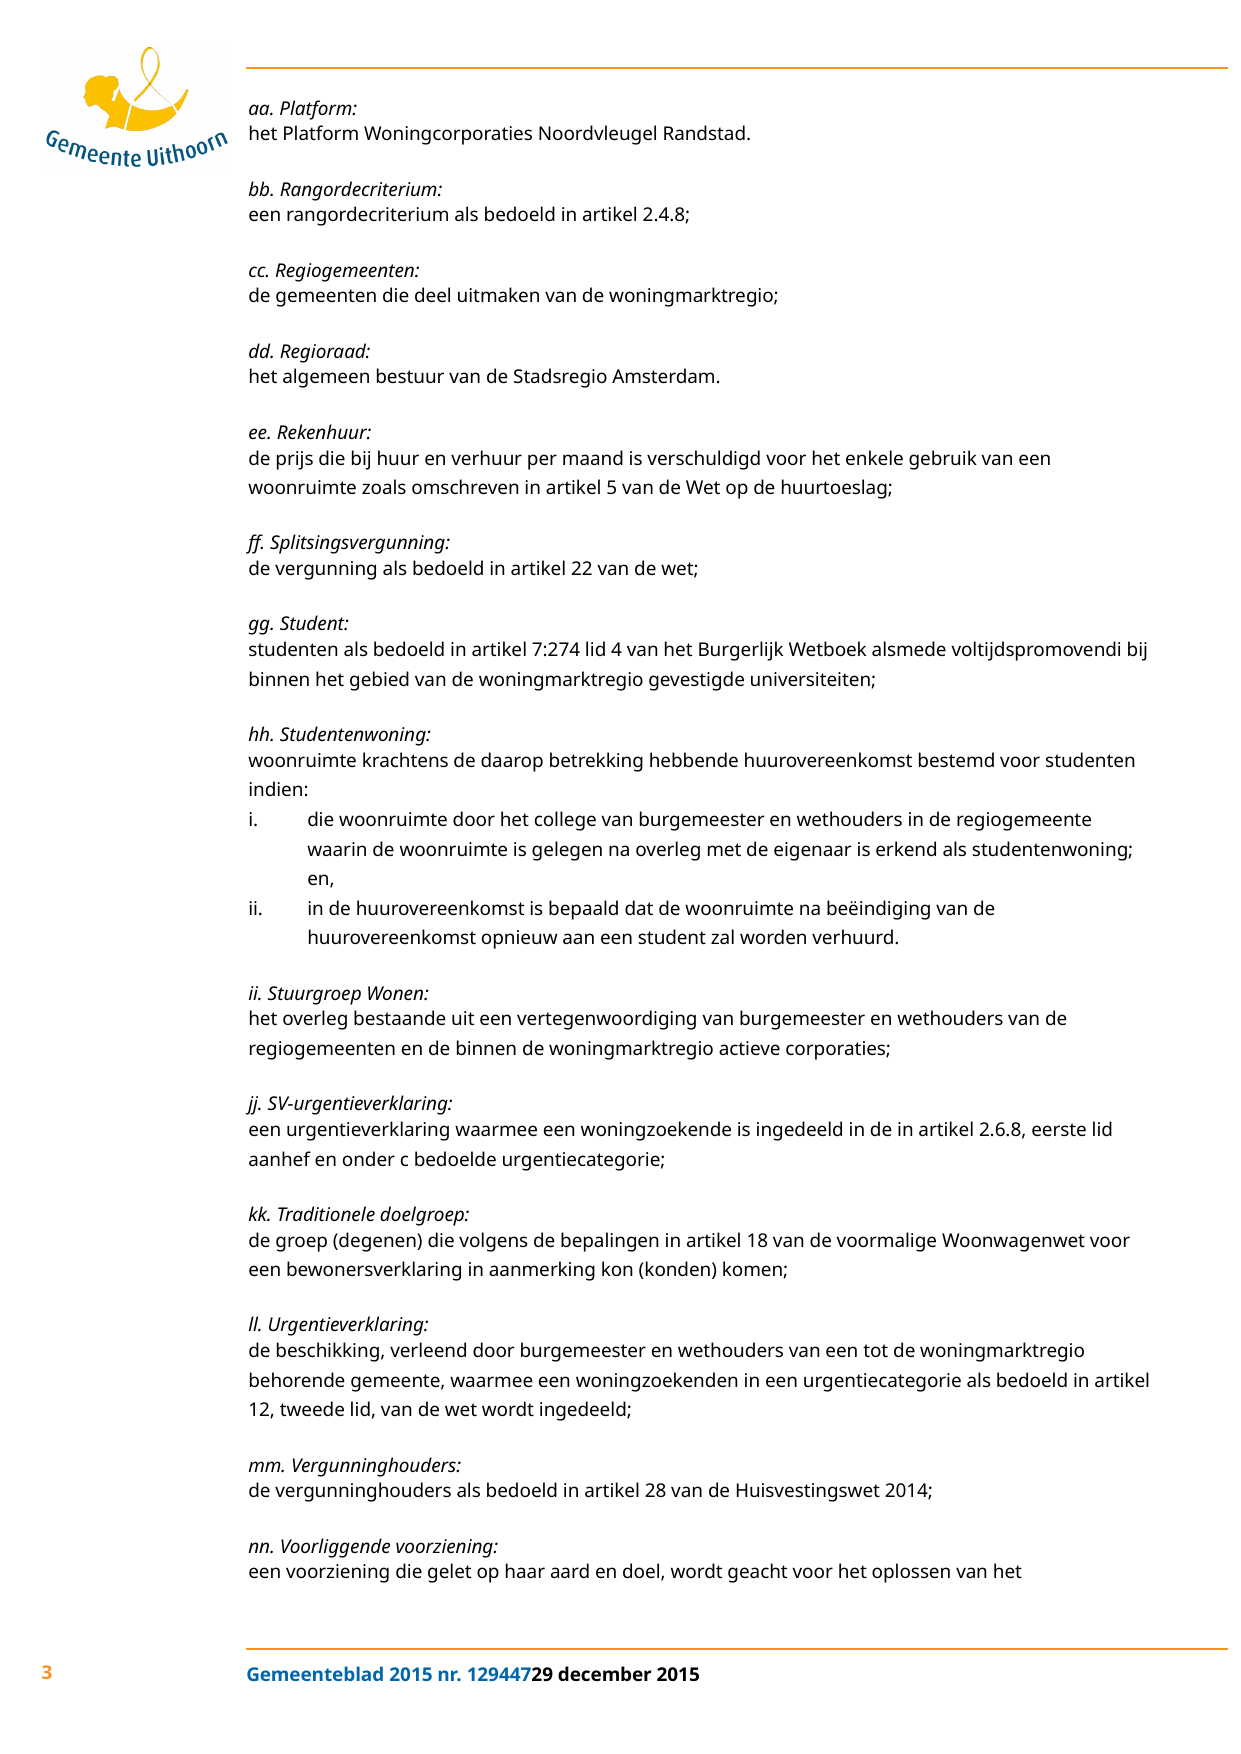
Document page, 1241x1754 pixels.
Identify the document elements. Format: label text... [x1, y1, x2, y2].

text studenten als bedoeld in artikel 7:274 lid 4 van het Burgerlijk Wetboek alsmede voltijdspromovendi bij binnen het gebied van de woningmarktregio gevestigde universiteiten; [248, 636, 1152, 692]
text mm. Vergunninghouders: [248, 1452, 1152, 1478]
text aa. Platform: [248, 95, 1152, 121]
picture [41, 47, 231, 172]
text een voorziening die gelet op haar aard en doel, wordt geacht voor het oplossen van het [248, 1559, 1152, 1584]
text ii. Stuurgroep Wonen: [248, 980, 1152, 1006]
text jj. SV-urgentieverklaring: [248, 1090, 1152, 1116]
text bb. Rangordecriterium: [248, 176, 1152, 202]
text het overleg bestaande uit een vertegenwoordiging van burgemeester en wethouders van de regiogemeenten en de binnen de woningmarktregio actieve corporaties; [248, 1006, 1152, 1061]
text woonruimte krachtens de daarop betrekking hebbende huurovereenkomst bestemd voor studenten indien: [248, 747, 1152, 802]
text ee. Rekenhuur: [248, 419, 1152, 445]
text het Platform Woningcorporaties Noordvleugel Randstad. [248, 121, 1152, 146]
text nn. Voorliggende voorziening: [248, 1533, 1152, 1559]
text cc. Regiogemeenten: [248, 257, 1152, 283]
text de vergunninghouders als bedoeld in artikel 28 van de Huisvestingswet 2014; [248, 1478, 1152, 1503]
text dd. Regioraad: [248, 338, 1152, 364]
text het algemeen bestuur van de Stadsregio Amsterdam. [248, 364, 1152, 389]
text ff. Splitsingsvergunning: [248, 529, 1152, 555]
list die woonruimte door het college van burgemeester en wethouders in de regiogemeente waarin de woonruimte is gelegen na overleg met de eigenaar is erkend als studentenwoning; en, [248, 806, 1152, 891]
text kk. Traditionele doelgroep: [248, 1201, 1152, 1227]
text de prijs die bij huur en verhuur per maand is verschuldigd voor het enkele gebruik van een woonruimte zoals omschreven in artikel 5 van de Wet op de huurtoeslag; [248, 445, 1152, 500]
text een urgentieverklaring waarmee een woningzoekende is ingedeeld in de in artikel 2.6.8, eerste lid aanhef en onder c bedoelde urgentiecategorie; [248, 1116, 1152, 1171]
text de vergunning als bedoeld in artikel 22 van de wet; [248, 555, 1152, 581]
text een rangordecriterium als bedoeld in artikel 2.4.8; [248, 202, 1152, 227]
text de beschikking, verleend door burgemeester en wethouders van een tot de woningmarktregio behorende gemeente, waarmee een woningzoekenden in een urgentiecategorie als bedoeld in artikel 12, tweede lid, van de wet wordt ingedeeld; [248, 1337, 1152, 1422]
list in de huurovereenkomst is bepaald dat de woonruimte na beëindiging van de huurovereenkomst opnieuw aan een student zal worden verhuurd. [248, 895, 1152, 950]
text ll. Urgentieverklaring: [248, 1312, 1152, 1337]
text hh. Studentenwoning: [248, 721, 1152, 747]
text de gemeenten die deel uitmaken van de woningmarktregio; [248, 283, 1152, 308]
text gg. Student: [248, 611, 1152, 636]
text de groep (degenen) die volgens de bepalingen in artikel 18 van de voormalige Woonwagenwet voor een bewonersverklaring in aanmerking kon (konden) komen; [248, 1227, 1152, 1282]
